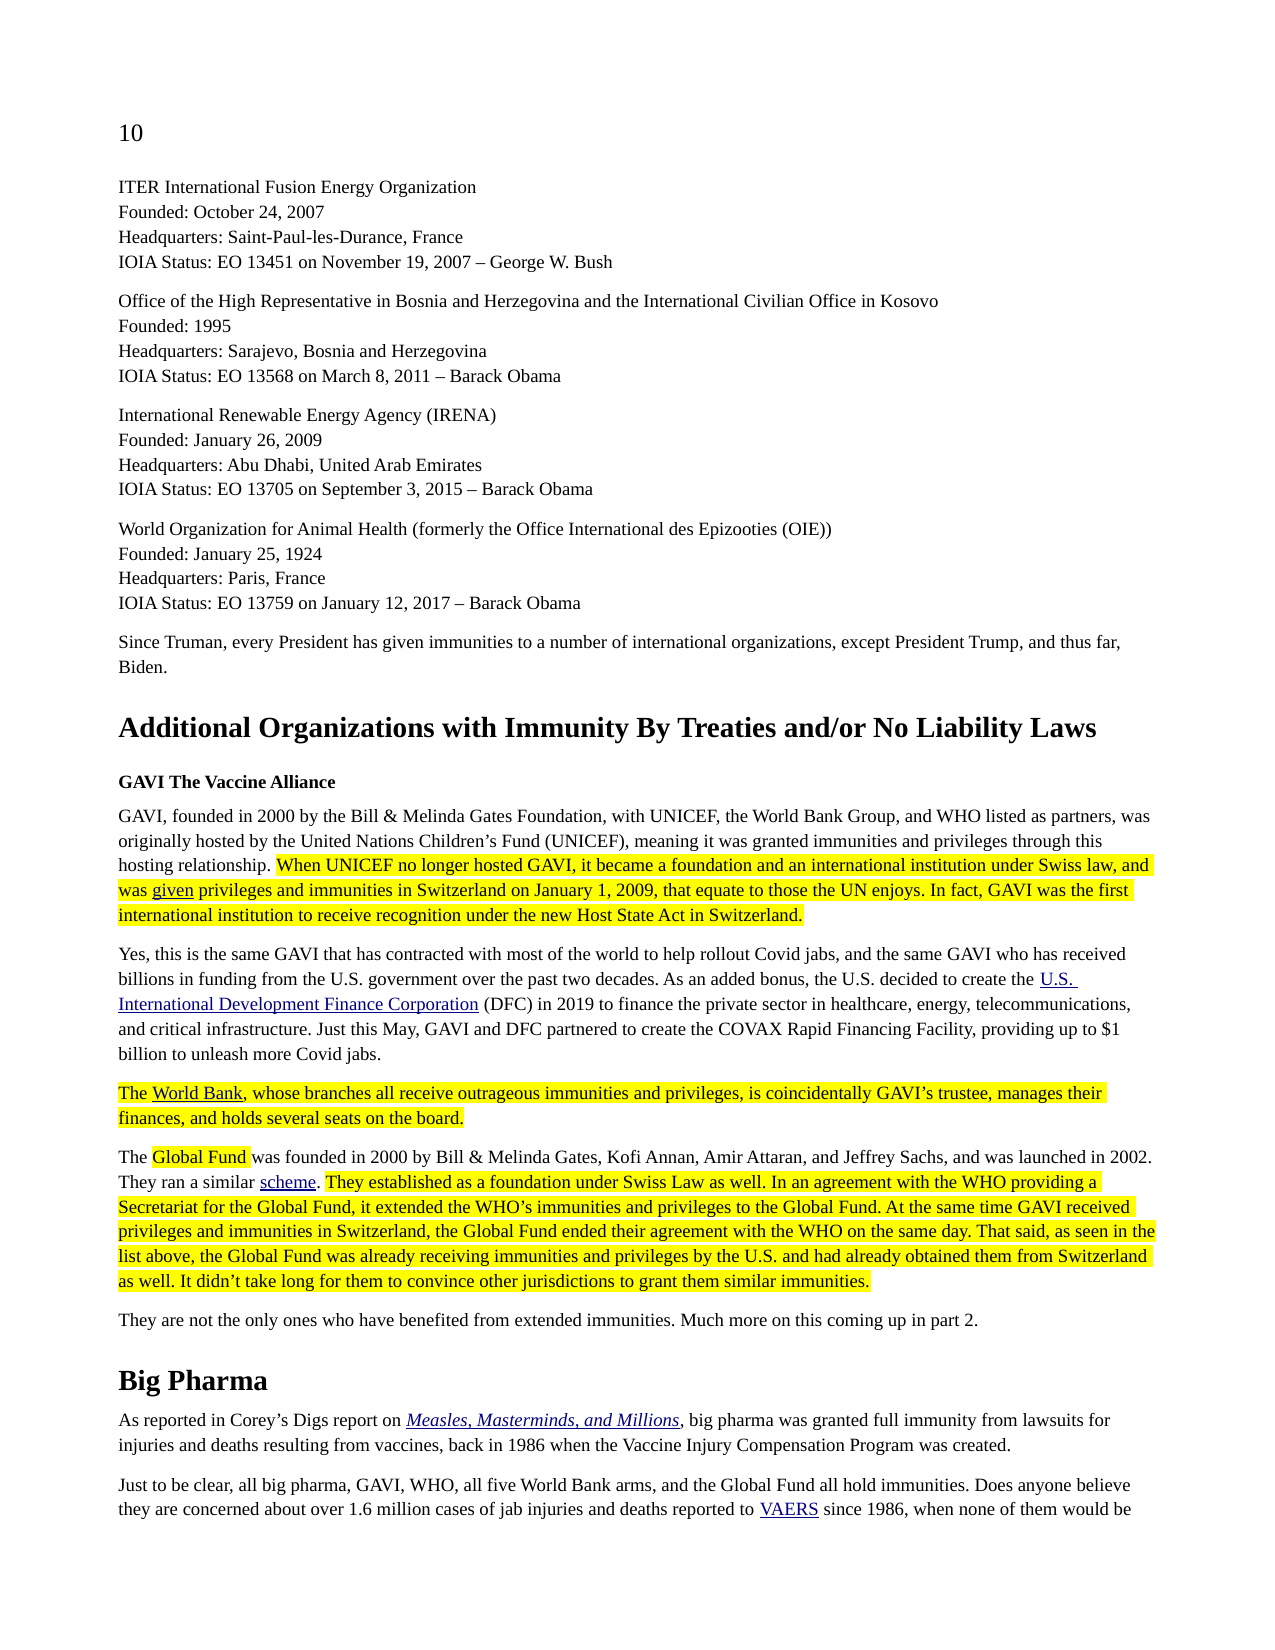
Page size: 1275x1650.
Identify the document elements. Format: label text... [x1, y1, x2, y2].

text Office of the High Representative in Bosnia and Herzegovina and the International Civilian Office in Kosovo Founded: 1995 Headquarters: Sarajevo, Bosnia and Herzegovina IOIA Status: EO 13568 on March 8, 2011 – Barack Obama [118, 290, 1157, 386]
subtitle GAVI The Vaccine Alliance [118, 771, 1157, 792]
text Yes, this is the same GAVI that has contracted with most of the world to help rollout Covid jabs, and the same GAVI who has received billions in funding from the U.S. government over the past two decades. As an added bonus, the U.S. decided to create the U.S. International Development Finance Corporation (DFC) in 2019 to finance the private sector in healthcare, energy, telecommunications, and critical infrastructure. Just this May, GAVI and DFC partnered to create the COVAX Rapid Financing Facility, providing up to $1 billion to unleash more Covid jabs. [118, 943, 1157, 1064]
text The Global Fund was founded in 2000 by Bill & Melinda Gates, Kofi Annan, Amir Attaran, and Jeffrey Sachs, and was launched in 2002. They ran a similar scheme. They established as a foundation under Swiss Law as well. In an agreement with the WHO providing a Secretariat for the Global Fund, it extended the WHO’s immunities and privileges to the Global Fund. At the same time GAVI received privileges and immunities in Switzerland, the Global Fund ended their agreement with the WHO on the same day. That said, as seen in the list above, the Global Fund was already receiving immunities and privileges by the U.S. and had already obtained them from Switzerland as well. It didn’t take long for them to convince other jurisdictions to grant them similar immunities. [118, 1146, 1157, 1292]
subtitle Big Pharma [118, 1363, 1157, 1397]
text Since Truman, every President has given immunities to a number of international organizations, except President Trump, and thus far, Biden. [118, 631, 1157, 678]
text International Renewable Energy Agency (IRENA) Founded: January 26, 2009 Headquarters: Abu Dhabi, United Arab Emirates IOIA Status: EO 13705 on September 3, 2015 – Barack Obama [118, 404, 1157, 500]
text World Organization for Animal Health (formerly the Office International des Epizooties (OIE)) Founded: January 25, 1924 Headquarters: Paris, France IOIA Status: EO 13759 on January 12, 2017 – Barack Obama [118, 518, 1157, 613]
text ITER International Fusion Energy Organization Founded: October 24, 2007 Headquarters: Saint-Paul-les-Durance, France IOIA Status: EO 13451 on November 19, 2007 – George W. Bush [118, 176, 1157, 272]
text GAVI, founded in 2000 by the Bill & Melinda Gates Foundation, with UNICEF, the World Bank Group, and WHO listed as partners, was originally hosted by the United Nations Children’s Fund (UNICEF), meaning it was granted immunities and privileges through this hosting relationship. When UNICEF no longer hosted GAVI, it became a foundation and an international institution under Swiss law, and was given privileges and immunities in Switzerland on January 1, 2009, that equate to those the UN enjoys. In fact, GAVI was the first international institution to receive recognition under the new Host State Act in Switzerland. [118, 805, 1157, 926]
text The World Bank, whose branches all receive outrageous immunities and privileges, is coincidentally GAVI’s trustee, manages their finances, and holds several seats on the board. [118, 1082, 1157, 1128]
text They are not the only ones who have benefited from extended immunities. Much more on this coming up in part 2. [118, 1309, 1157, 1331]
text Just to be clear, all big pharma, GAVI, WHO, all five World Bank arms, and the Global Fund all hold immunities. Does anyone believe they are concerned about over 1.6 million cases of jab injuries and deaths reported to VAERS since 1986, when none of them would be [118, 1473, 1157, 1520]
text As reported in Corey’s Digs report on Measles, Masterminds, and Millions, big pharma was granted full immunity from lawsuits for injuries and deaths resulting from vaccines, back in 1986 when the Vaccine Injury Compensation Program was created. [118, 1409, 1157, 1456]
subtitle Additional Organizations with Immunity By Treaties and/or No Liability Laws [118, 710, 1157, 744]
